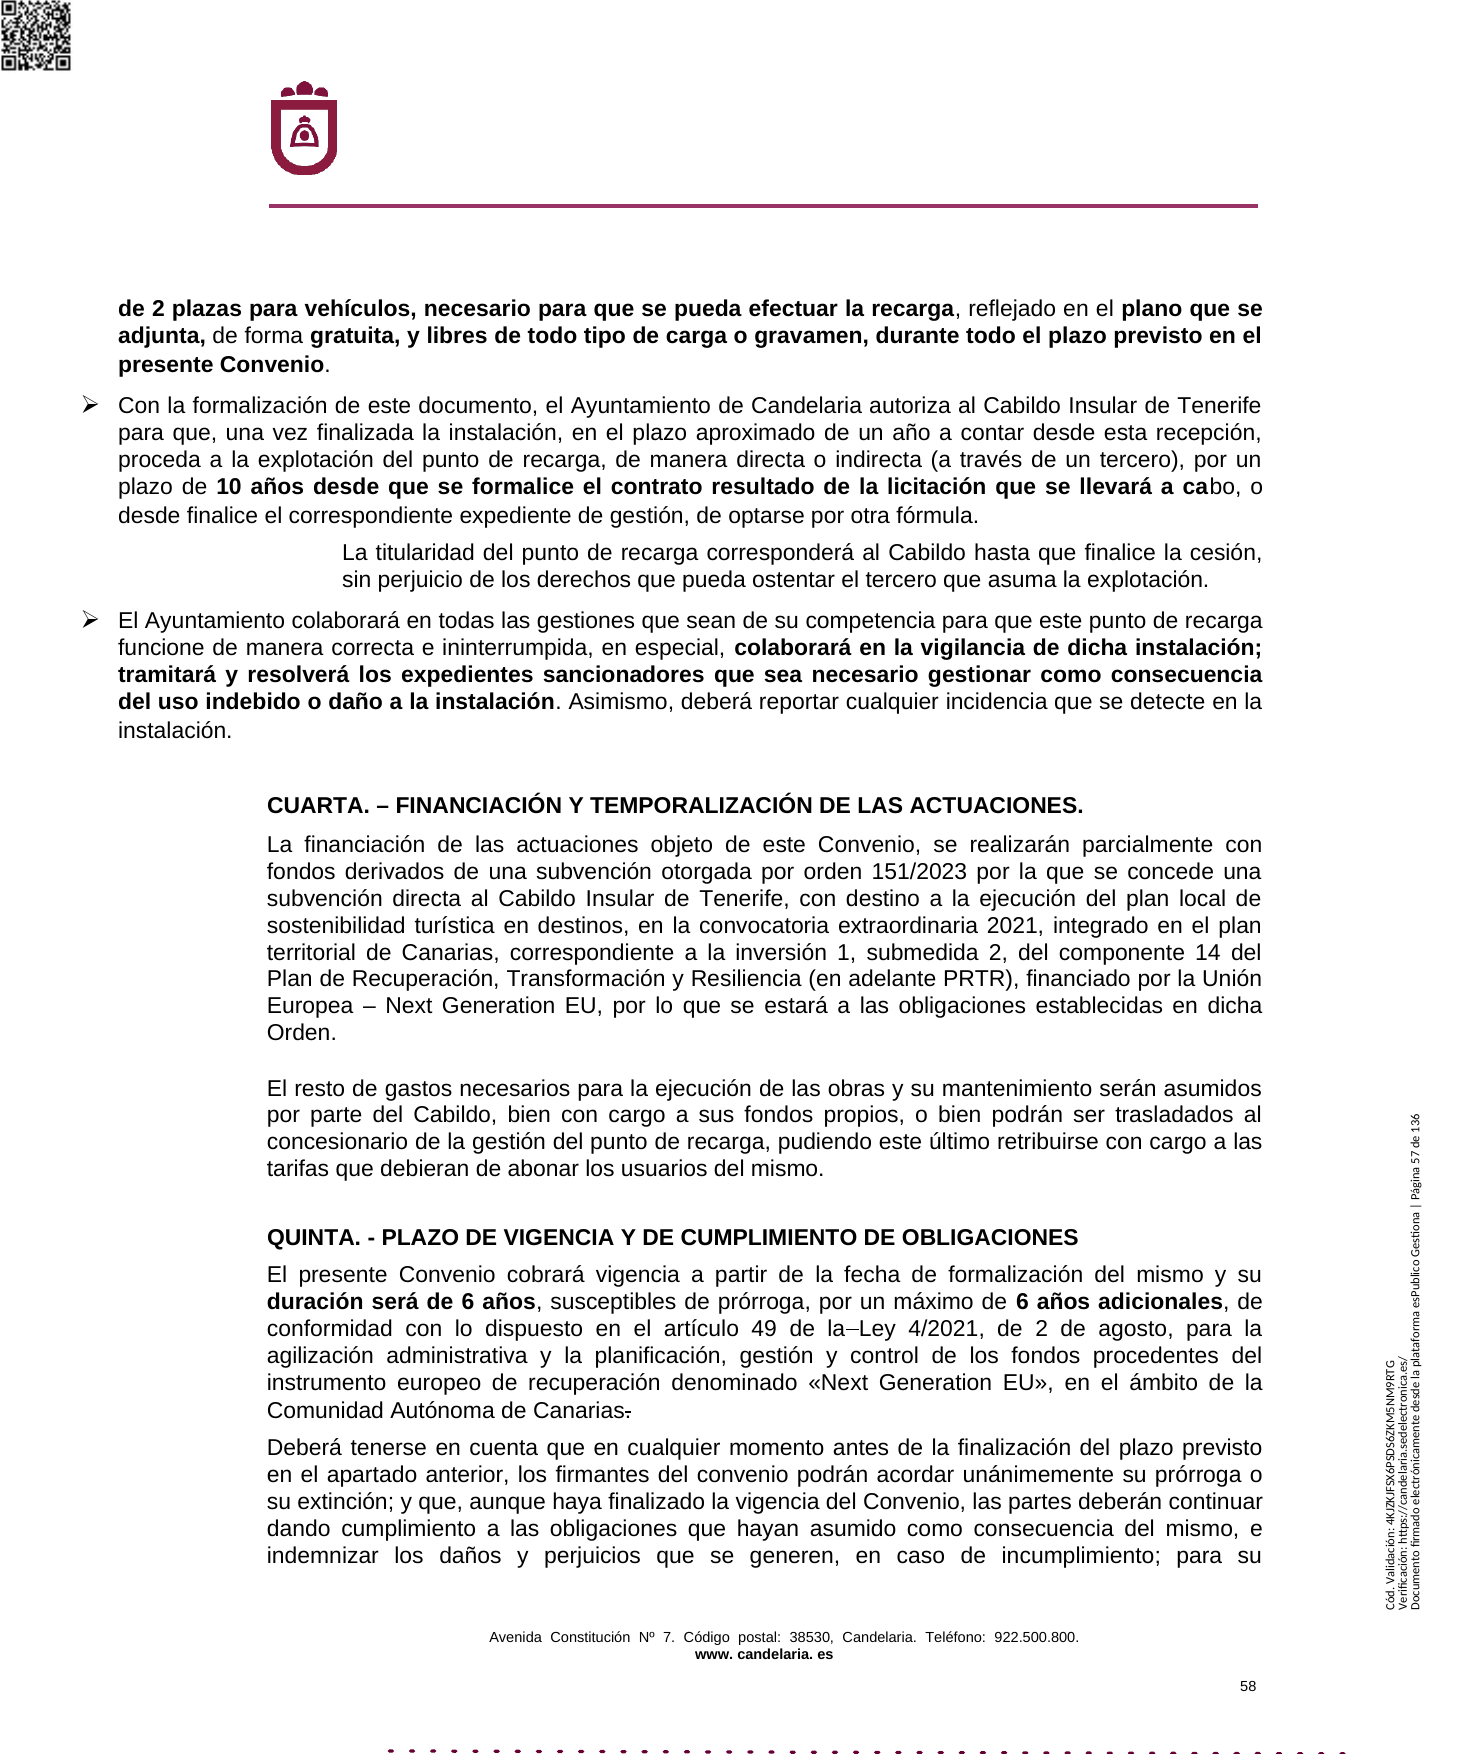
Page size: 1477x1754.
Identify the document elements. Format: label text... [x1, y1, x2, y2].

list El Ayuntamiento colaborará en todas las gestiones que sean de su competencia para que este punto de recarga funcione de manera correcta e ininterrumpida, en especial, colaborará en la vigilancia de dicha instalación; tramitará y resolverá los expedientes sancionadores que sea necesario gestionar como consecuencia del uso indebido o daño a la instalación. Asimismo, deberá reportar cualquier incidencia que se detecte en la instalación. [80, 607, 1263, 744]
text Deberá tenerse en cuenta que en cualquier momento antes de la finalización del plazo previsto en el apartado anterior, los firmantes del convenio podrán acordar unánimemente su prórroga o su extinción; y que, aunque haya finalizado la vigencia del Convenio, las partes deberán continuar dando cumplimiento a las obligaciones que hayan asumido como consecuencia del mismo, e indemnizar los daños y perjuicios que se generen, en caso de incumplimiento; para su [267, 1434, 1263, 1568]
list Con la formalización de este documento, el Ayuntamiento de Candelaria autoriza al Cabildo Insular de Tenerife para que, una vez finalizada la instalación, en el plazo aproximado de un año a contar desde esta recepción, proceda a la explotación del punto de recarga, de manera directa o indirecta (a través de un tercero), por un plazo de 10 años desde que se formalice el contrato resultado de la licitación que se llevará a cabo, o desde finalice el correspondiente expediente de gestión, de optarse por otra fórmula. [80, 392, 1263, 528]
text La titularidad del punto de recarga corresponderá al Cabildo hasta que finalice la cesión, sin perjuicio de los derechos que pueda ostentar el tercero que asuma la explotación. [342, 539, 1263, 592]
text El resto de gastos necesarios para la ejecución de las obras y su mantenimiento serán asumidos por parte del Cabildo, bien con cargo a sus fondos propios, o bien podrán ser trasladados al concesionario de la gestión del punto de recarga, pudiendo este último retribuirse con cargo a las tarifas que debieran de abonar los usuarios del mismo. [267, 1074, 1263, 1181]
text La financiación de las actuaciones objeto de este Convenio, se realizarán parcialmente con fondos derivados de una subvención otorgada por orden 151/2023 por la que se concede una subvención directa al Cabildo Insular de Tenerife, con destino a la ejecución del plan local de sostenibilidad turística en destinos, en la convocatoria extraordinaria 2021, integrado en el plan territorial de Canarias, correspondiente a la inversión 1, submedida 2, del componente 14 del Plan de Recuperación, Transformación y Resiliencia (en adelante PRTR), financiado por la Unión Europea – Next Generation EU, por lo que se estará a las obligaciones establecidas en dicha Orden. [267, 831, 1263, 1045]
text El presente Convenio cobrará vigencia a partir de la fecha de formalización del mismo y su duración será de 6 años, susceptibles de prórroga, por un máximo de 6 años adicionales, de conformidad con lo dispuesto en el artículo 49 de la Ley 4/2021, de 2 de agosto, para la agilización administrativa y la planificación, gestión y control de los fondos procedentes del instrumento europeo de recuperación denominado «Next Generation EU», en el ámbito de la Comunidad Autónoma de Canarias. [267, 1261, 1263, 1424]
list de 2 plazas para vehículos, necesario para que se pueda efectuar la recarga, reflejado en el plano que se adjunta, de forma gratuita, y libres de todo tipo de carga o gravamen, durante todo el plazo previsto en el presente Convenio. [80, 295, 1263, 378]
text QUINTA. - PLAZO DE VIGENCIA Y DE CUMPLIMIENTO DE OBLIGACIONES [267, 1222, 1263, 1251]
text CUARTA. – FINANCIACIÓN Y TEMPORALIZACIÓN DE LAS ACTUACIONES. [267, 792, 1263, 819]
